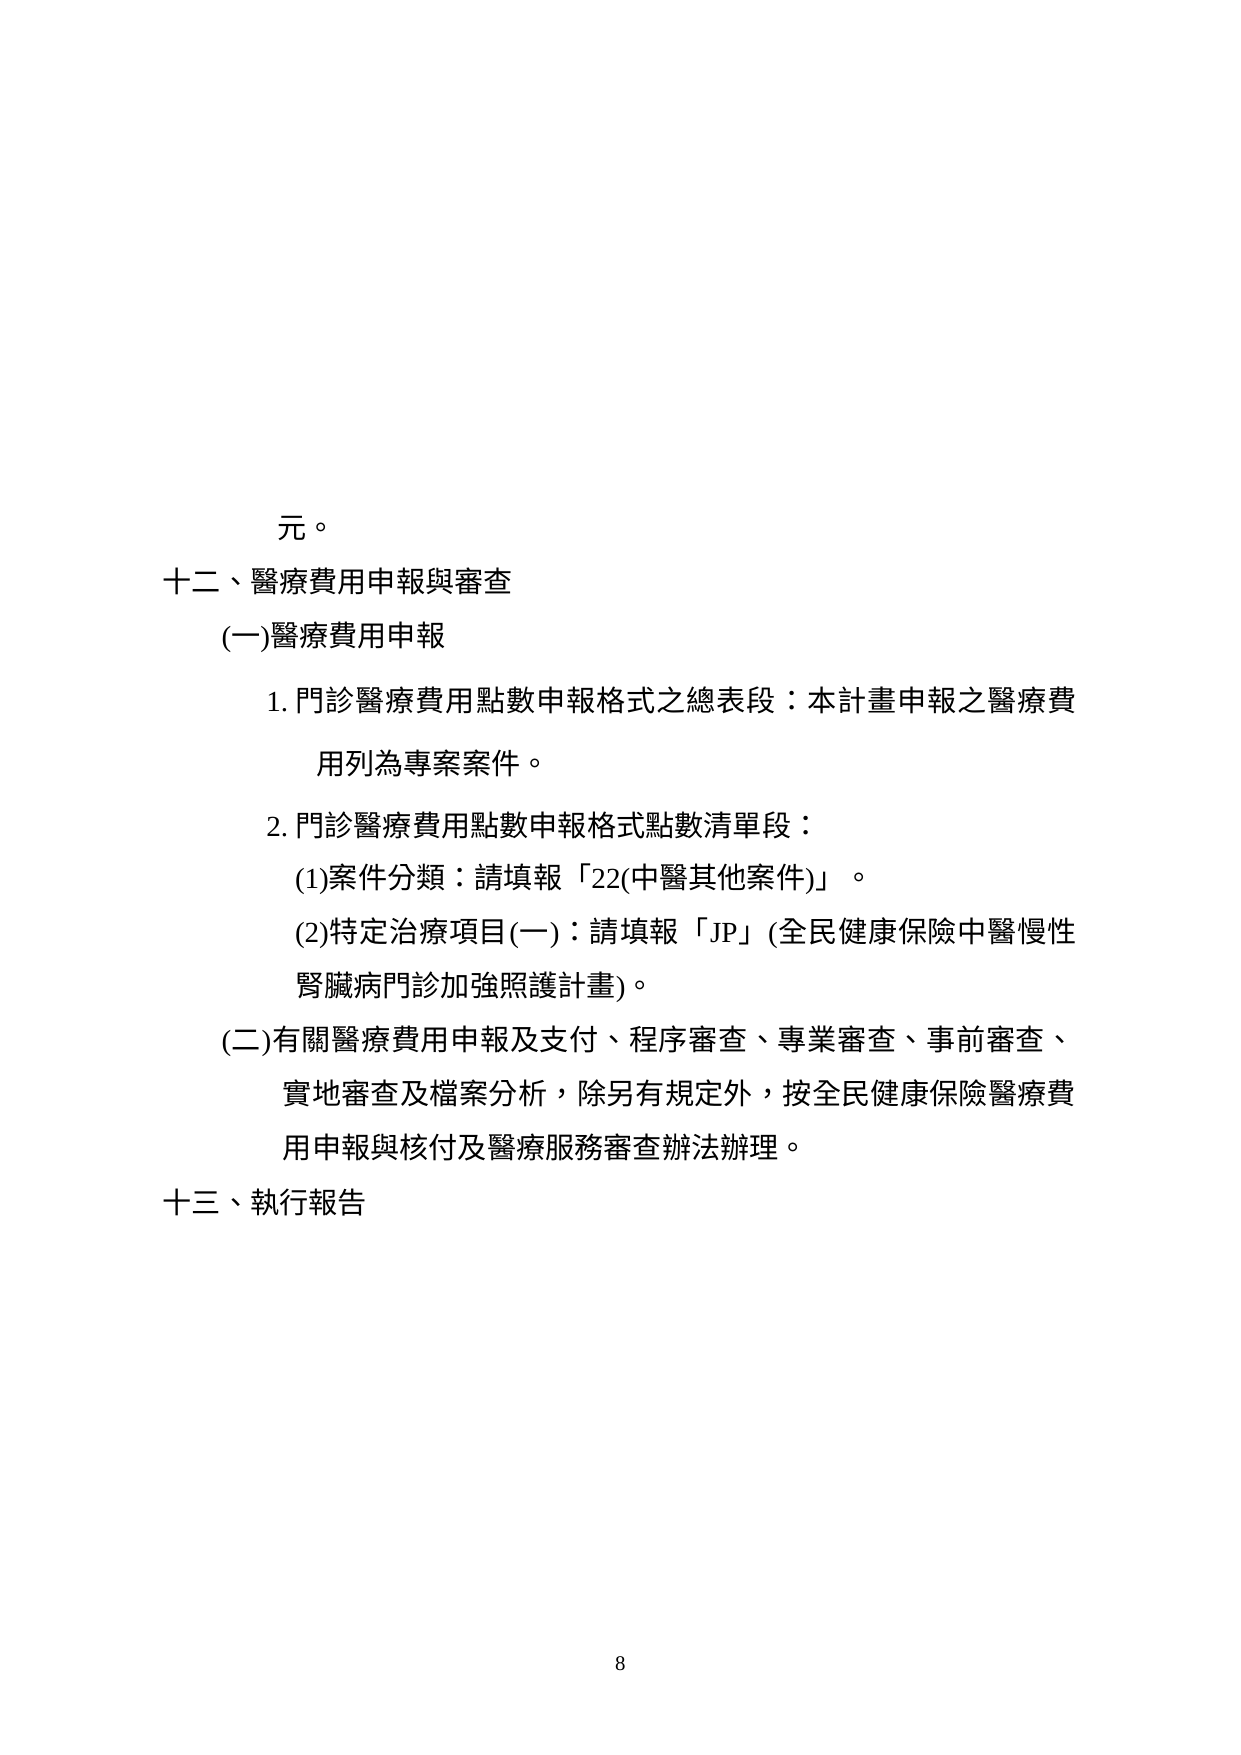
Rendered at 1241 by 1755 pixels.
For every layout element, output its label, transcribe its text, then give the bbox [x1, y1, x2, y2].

text 元。 [221, 495, 1078, 549]
list 門診醫療費用點數申報格式點數清單段： [266, 782, 1078, 845]
text 十三、執行報告 [162, 1170, 1078, 1224]
text (1)案件分類：請填報「22(中醫其他案件)」。 [295, 845, 1078, 899]
list 門診醫療費用點數申報格式之總表段：本計畫申報之醫療費用列為專案案件。 [266, 657, 1078, 782]
text (一)醫療費用申報 [221, 603, 1078, 657]
text (2)特定治療項目(一)：請填報「JP」(全民健康保險中醫慢性腎臟病門診加強照護計畫)。 [295, 899, 1078, 1007]
text 十二、醫療費用申報與審查 [162, 549, 1078, 603]
text (二)有關醫療費用申報及支付、程序審查、專業審查、事前審查、實地審查及檔案分析，除另有規定外，按全民健康保險醫療費用申報與核付及醫療服務審查辦法辦理。 [221, 1007, 1078, 1170]
